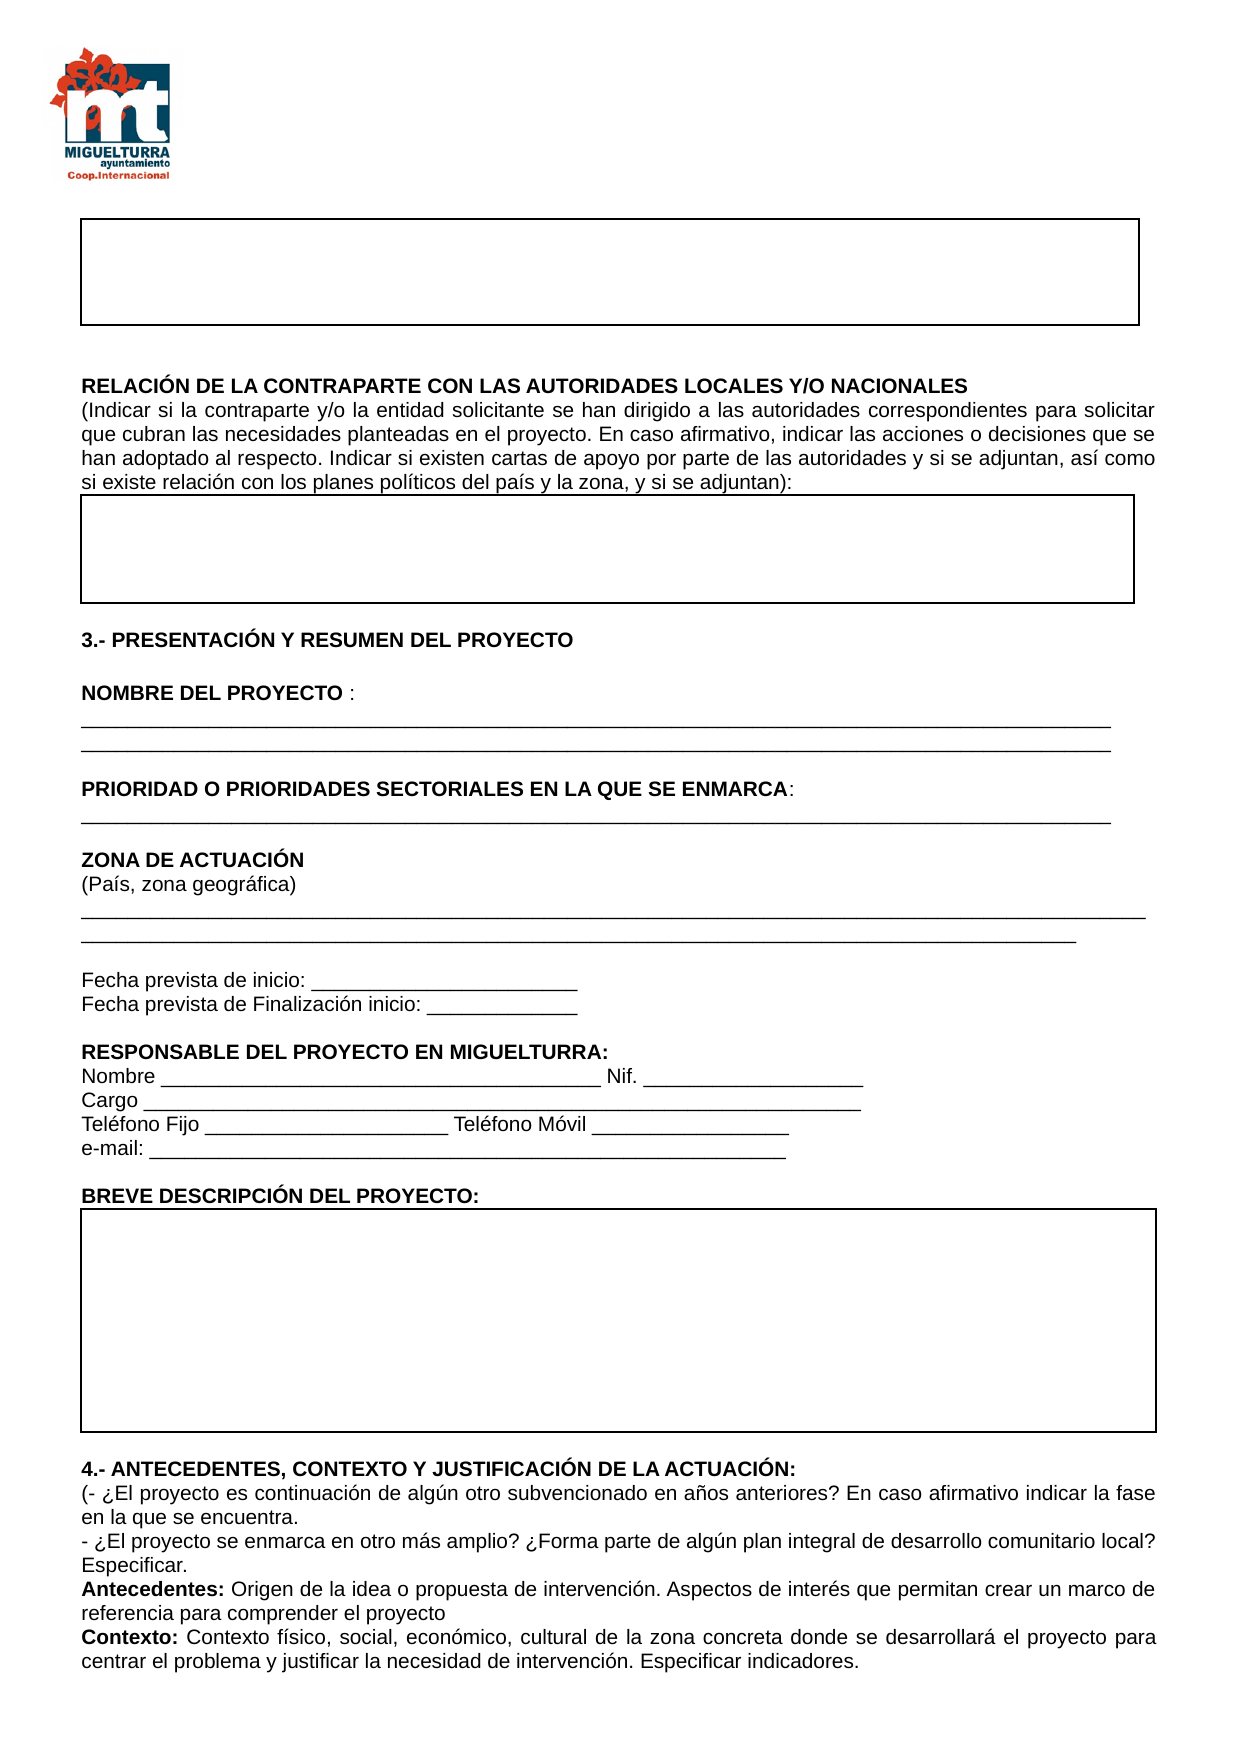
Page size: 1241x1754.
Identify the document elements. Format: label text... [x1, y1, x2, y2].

text RELACIÓN DE LA CONTRAPARTE CON LAS AUTORIDADES LOCALES Y/O NACIONALES [81, 374, 1157, 398]
text (- ¿El proyecto es continuación de algún otro subvencionado en años anteriores? En caso afirmativo indicar la fase en la que se encuentra. [81, 1481, 1157, 1529]
text Fecha prevista de Finalización inicio: _____________ [81, 992, 1157, 1016]
text PRIORIDAD O PRIORIDADES SECTORIALES EN LA QUE SE ENMARCA: _________________________________________________________________________________________ [81, 776, 1157, 824]
table_header [82, 220, 1138, 324]
text 3.- PRESENTACIÓN Y RESUMEN DEL PROYECTO [81, 628, 1157, 652]
table_header [82, 1210, 1155, 1431]
text - ¿El proyecto se enmarca en otro más amplio? ¿Forma parte de algún plan integral de desarrollo comunitario local? Especificar. [81, 1529, 1157, 1577]
table_header [82, 496, 1133, 602]
text Nombre ______________________________________ Nif. ___________________ [81, 1064, 1157, 1088]
text e-mail: _______________________________________________________ [81, 1136, 1157, 1160]
text Teléfono Fijo _____________________ Teléfono Móvil _________________ [81, 1112, 1157, 1136]
picture [41, 46, 183, 181]
text NOMBRE DEL PROYECTO : _________________________________________________________________________________________ [81, 681, 1157, 728]
text _________________________________________________________________________________________ [81, 728, 1157, 752]
text ZONA DE ACTUACIÓN [81, 848, 1157, 872]
text Antecedentes: Origen de la idea o propuesta de intervención. Aspectos de interés que permitan crear un marco de referencia para comprender el proyecto [81, 1577, 1157, 1625]
text BREVE DESCRIPCIÓN DEL PROYECTO: [81, 1184, 1157, 1208]
text Fecha prevista de inicio: _______________________ [81, 968, 1157, 992]
text 4.- ANTECEDENTES, CONTEXTO Y JUSTIFICACIÓN DE LA ACTUACIÓN: [81, 1457, 1157, 1481]
text (Indicar si la contraparte y/o la entidad solicitante se han dirigido a las autoridades correspondientes para solicitar que cubran las necesidades planteadas en el proyecto. En caso afirmativo, indicar las acciones o decisiones que se han adoptado al respecto. Indicar si existen cartas de apoyo por parte de las autoridades y si se adjuntan, así como si existe relación con los planes políticos del país y la zona, y si se adjuntan): [81, 398, 1157, 493]
text Cargo ______________________________________________________________ [81, 1088, 1157, 1112]
text Contexto: Contexto físico, social, económico, cultural de la zona concreta donde se desarrollará el proyecto para centrar el problema y justificar la necesidad de intervención. Especificar indicadores. [81, 1625, 1157, 1673]
text RESPONSABLE DEL PROYECTO EN MIGUELTURRA: [81, 1040, 1157, 1064]
text (País, zona geográfica) __________________________________________________________________________________________________________________________________________________________________________________ [81, 872, 1157, 944]
